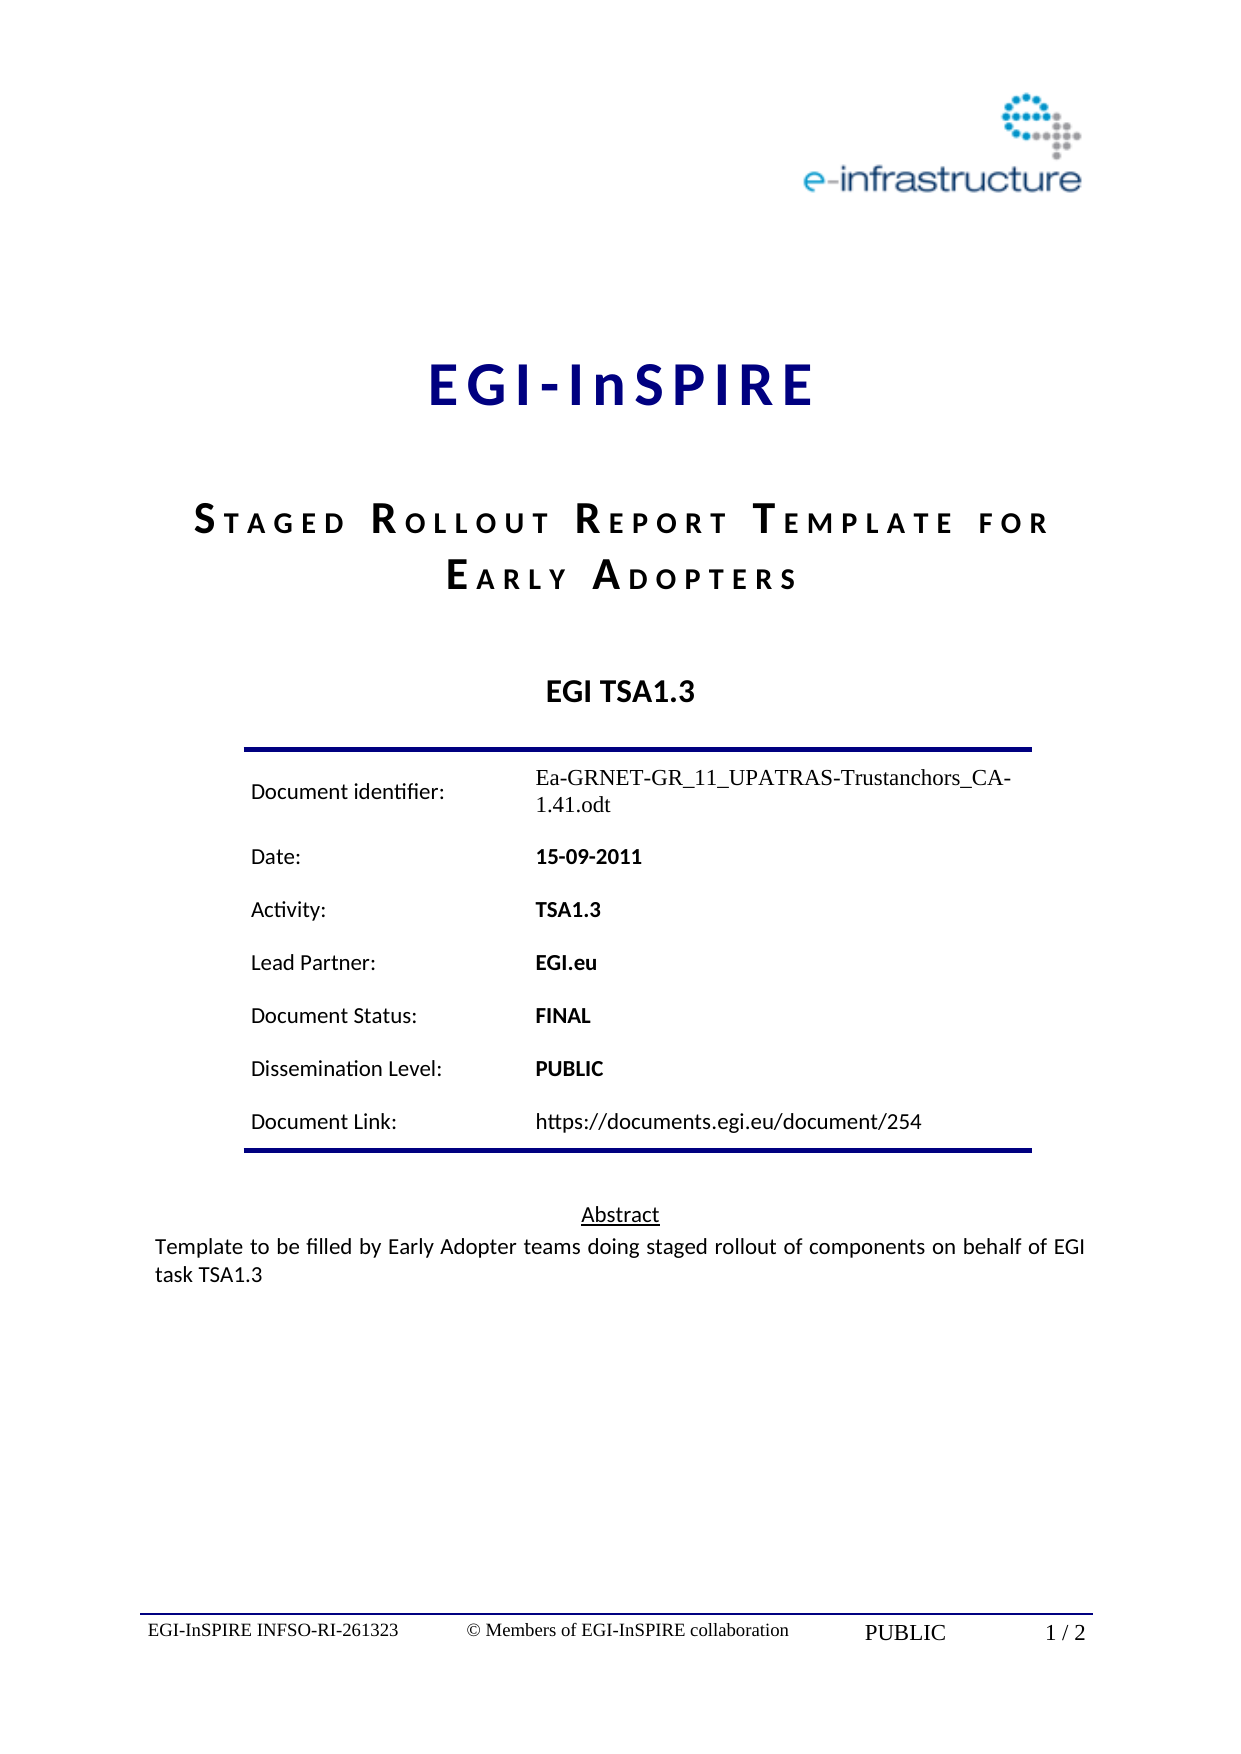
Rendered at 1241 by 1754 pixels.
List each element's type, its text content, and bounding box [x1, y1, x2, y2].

text EGI TSA1.3 [148, 670, 1092, 710]
title Staged Rollout Report Template for Early Adopters [148, 489, 1092, 601]
table_cell FINAL [528, 989, 1032, 1042]
table_cell Activity: [244, 883, 528, 936]
table_cell https://documents.egi.eu/document/254 [528, 1095, 1032, 1148]
table_cell PUBLIC [528, 1042, 1032, 1095]
table_cell Document Link: [244, 1095, 528, 1148]
table_cell Lead Partner: [244, 936, 528, 989]
table_header Document identifier: [244, 752, 528, 830]
table_cell Document Status: [244, 989, 528, 1042]
table_header Abstract Template to be filled by Early Adopter teams doing staged rollout of components on behalf of EGI task TSA1.3 [148, 1188, 1093, 1333]
table_cell Dissemination Level: [244, 1042, 528, 1095]
table_cell Date: [244, 830, 528, 883]
table_cell EGI.eu [528, 936, 1032, 989]
text EGI-InSPIRE [148, 344, 1092, 421]
table_cell 15-09-2011 [528, 830, 1032, 883]
table_header Ea-GRNET-GR_11_UPATRAS-Trustanchors_CA-1.41.odt [528, 752, 1032, 830]
table_cell TSA1.3 [528, 883, 1032, 936]
picture [797, 87, 1089, 200]
